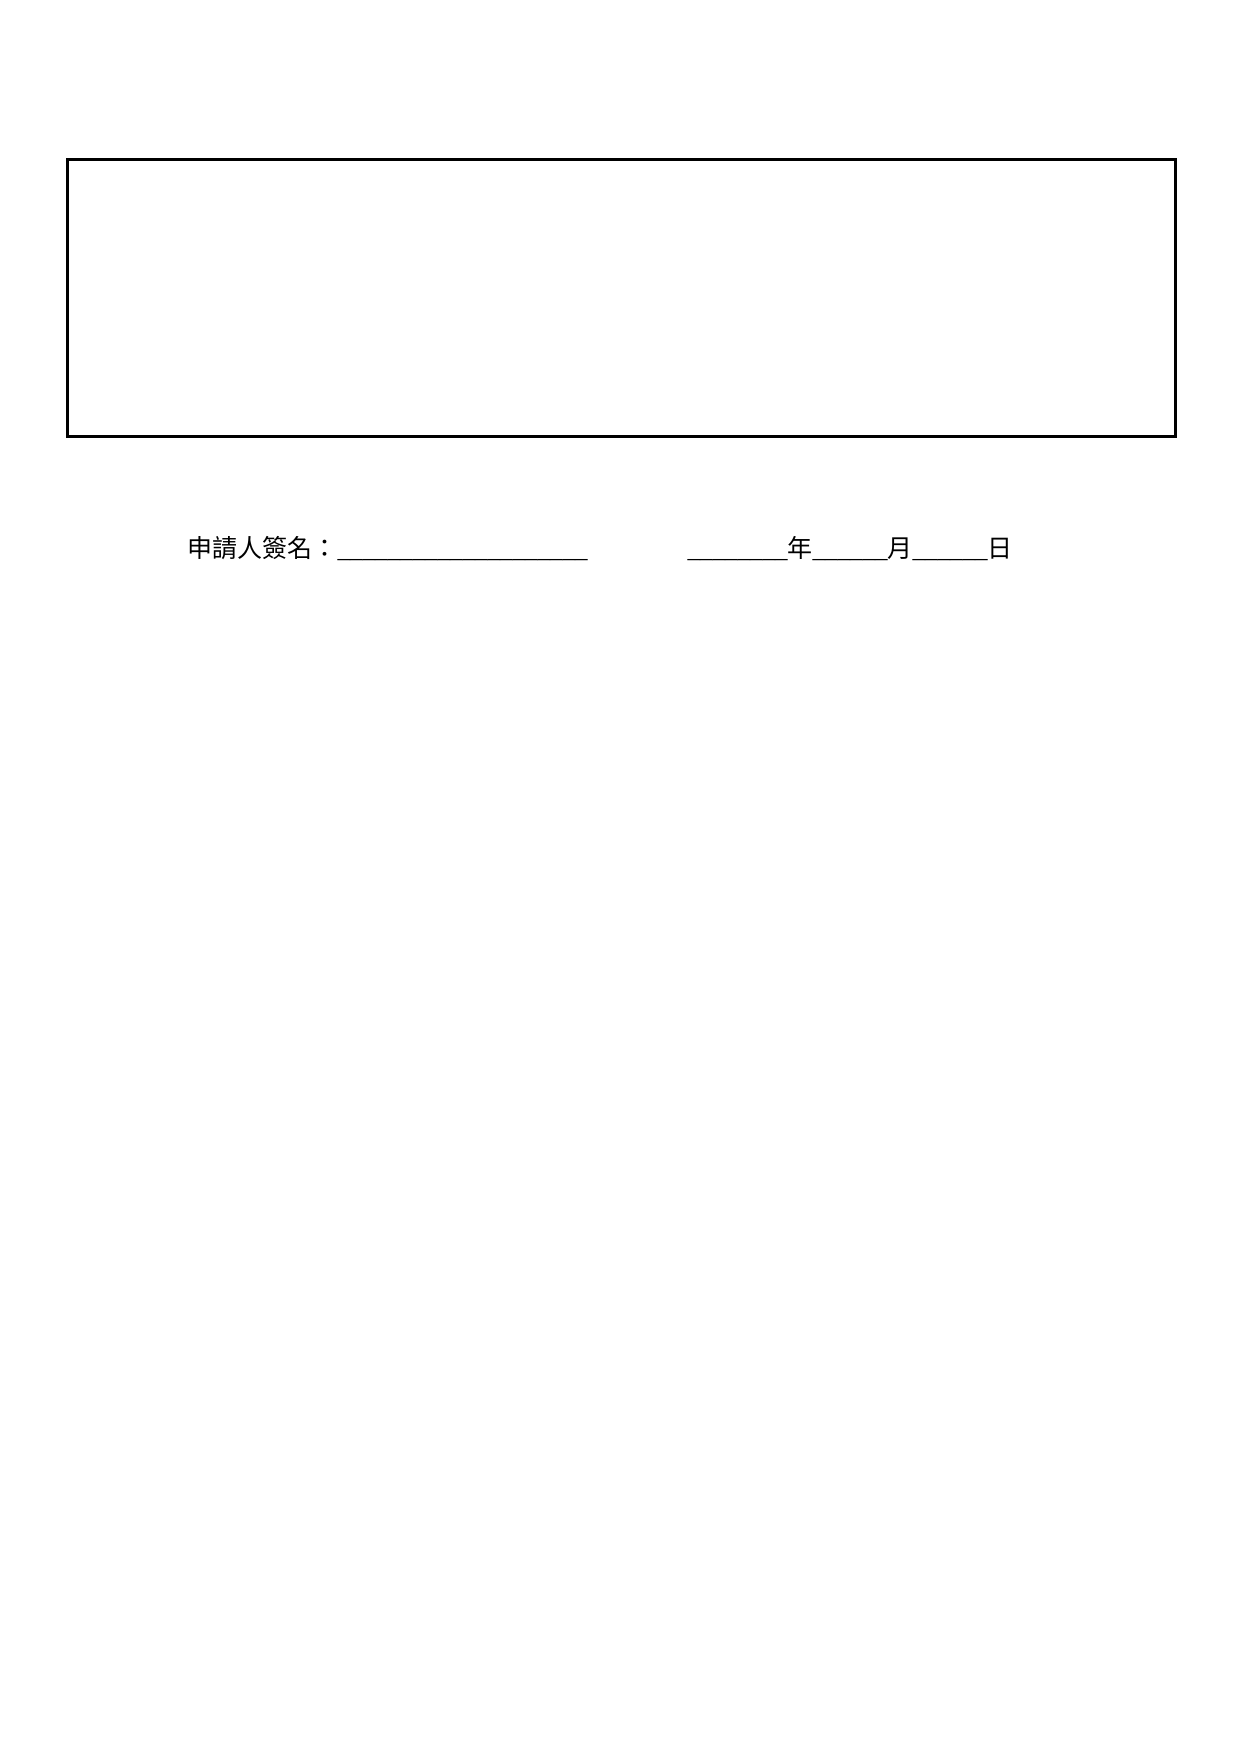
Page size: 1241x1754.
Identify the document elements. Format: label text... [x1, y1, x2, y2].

table_header [69, 161, 1174, 435]
text 申請人簽名：____________________ ________年______月______日 [187, 505, 1053, 567]
